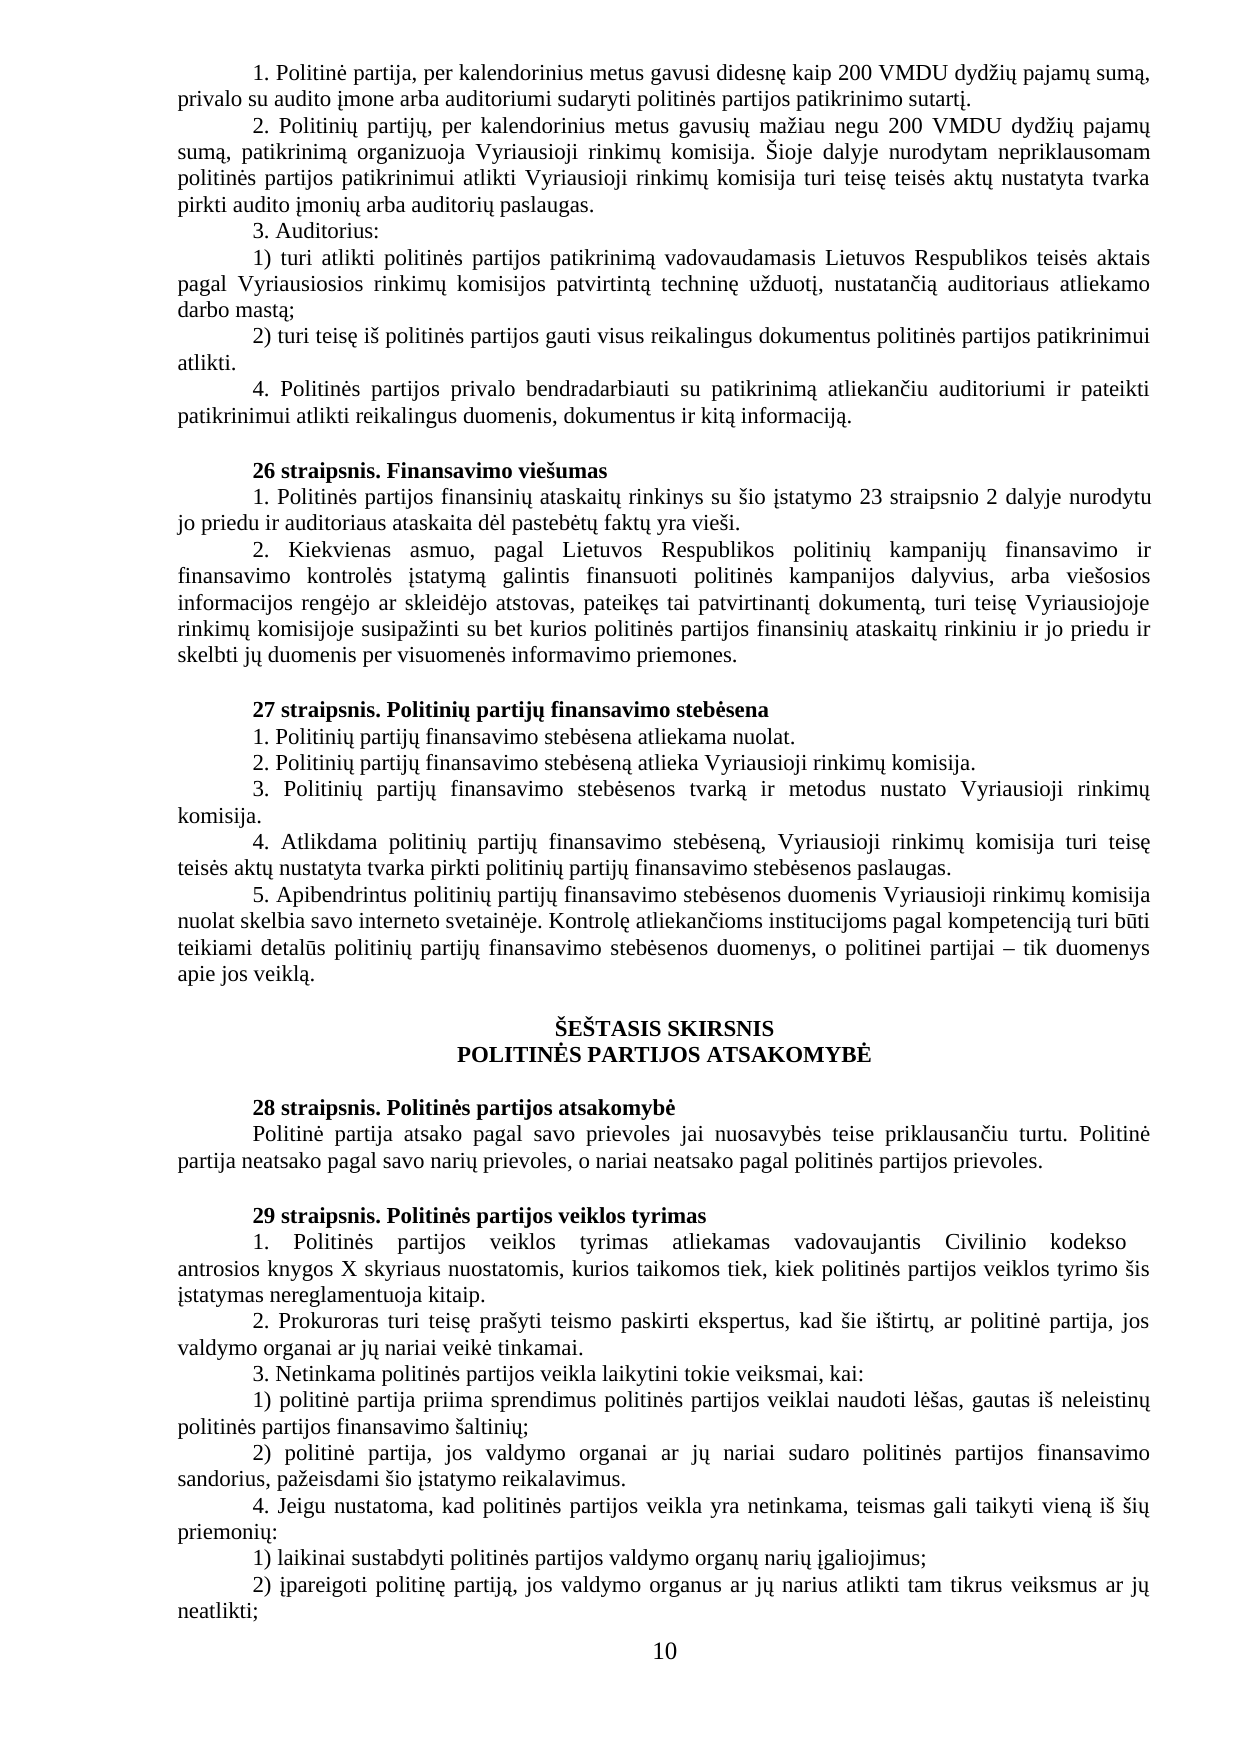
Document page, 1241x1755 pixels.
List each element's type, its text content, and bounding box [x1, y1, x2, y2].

text 4. Jeigu nustatoma, kad politinės partijos veikla yra netinkama, teismas gali taikyti vieną iš šių priemonių: [177, 1492, 1152, 1544]
text 2) politinė partija, jos valdymo organai ar jų nariai sudaro politinės partijos finansavimo sandorius, pažeisdami šio įstatymo reikalavimus. [177, 1439, 1152, 1492]
text 28 straipsnis. Politinės partijos atsakomybė [177, 1094, 1152, 1120]
text 2. Politinių partijų finansavimo stebėseną atlieka Vyriausioji rinkimų komisija. [177, 749, 1152, 775]
text 26 straipsnis. Finansavimo viešumas [177, 457, 1152, 483]
text 5. Apibendrintus politinių partijų finansavimo stebėsenos duomenis Vyriausioji rinkimų komisija nuolat skelbia savo interneto svetainėje. Kontrolę atliekančioms institucijoms pagal kompetenciją turi būti teikiami detalūs politinių partijų finansavimo stebėsenos duomenys, o politinei partijai – tik duomenys apie jos veiklą. [177, 881, 1152, 986]
text 4. Politinės partijos privalo bendradarbiauti su patikrinimą atliekančiu auditoriumi ir pateikti patikrinimui atlikti reikalingus duomenis, dokumentus ir kitą informaciją. [177, 375, 1152, 428]
text 2) turi teisę iš politinės partijos gauti visus reikalingus dokumentus politinės partijos patikrinimui atlikti. [177, 323, 1152, 375]
text 3. Auditorius: [177, 217, 1152, 243]
text 1) politinė partija priima sprendimus politinės partijos veiklai naudoti lėšas, gautas iš neleistinų politinės partijos finansavimo šaltinių; [177, 1386, 1152, 1439]
text 1. Politinė partija, per kalendorinius metus gavusi didesnę kaip 200 VMDU dydžių pajamų sumą, privalo su audito įmone arba auditoriumi sudaryti politinės partijos patikrinimo sutartį. [177, 59, 1152, 112]
text 1. Politinių partijų finansavimo stebėsena atliekama nuolat. [177, 723, 1152, 749]
text 29 straipsnis. Politinės partijos veiklos tyrimas [177, 1202, 1152, 1228]
text 27 straipsnis. Politinių partijų finansavimo stebėsena [177, 696, 1152, 723]
text 3. Netinkama politinės partijos veikla laikytini tokie veiksmai, kai: [177, 1360, 1152, 1386]
text 3. Politinių partijų finansavimo stebėsenos tvarką ir metodus nustato Vyriausioji rinkimų komisija. [177, 775, 1152, 828]
text 2. Kiekvienas asmuo, pagal Lietuvos Respublikos politinių kampanijų finansavimo ir finansavimo kontrolės įstatymą galintis finansuoti politinės kampanijos dalyvius, arba viešosios informacijos rengėjo ar skleidėjo atstovas, pateikęs tai patvirtinantį dokumentą, turi teisę Vyriausiojoje rinkimų komisijoje susipažinti su bet kurios politinės partijos finansinių ataskaitų rinkiniu ir jo priedu ir skelbti jų duomenis per visuomenės informavimo priemones. [177, 536, 1152, 668]
text 1) laikinai sustabdyti politinės partijos valdymo organų narių įgaliojimus; [177, 1544, 1152, 1571]
text 2. Prokuroras turi teisę prašyti teismo paskirti ekspertus, kad šie ištirtų, ar politinė partija, jos valdymo organai ar jų nariai veikė tinkamai. [177, 1307, 1152, 1360]
text 4. Atlikdama politinių partijų finansavimo stebėseną, Vyriausioji rinkimų komisija turi teisę teisės aktų nustatyta tvarka pirkti politinių partijų finansavimo stebėsenos paslaugas. [177, 828, 1152, 881]
text 2. Politinių partijų, per kalendorinius metus gavusių mažiau negu 200 VMDU dydžių pajamų sumą, patikrinimą organizuoja Vyriausioji rinkimų komisija. Šioje dalyje nurodytam nepriklausomam politinės partijos patikrinimui atlikti Vyriausioji rinkimų komisija turi teisę teisės aktų nustatyta tvarka pirkti audito įmonių arba auditorių paslaugas. [177, 112, 1152, 217]
text 1. Politinės partijos finansinių ataskaitų rinkinys su šio įstatymo 23 straipsnio 2 dalyje nurodytu jo priedu ir auditoriaus ataskaita dėl pastebėtų faktų yra vieši. [177, 483, 1152, 536]
text 2) įpareigoti politinę partiją, jos valdymo organus ar jų narius atlikti tam tikrus veiksmus ar jų neatlikti; [177, 1571, 1152, 1623]
text 1) turi atlikti politinės partijos patikrinimą vadovaudamasis Lietuvos Respublikos teisės aktais pagal Vyriausiosios rinkimų komisijos patvirtintą techninę užduotį, nustatančią auditoriaus atliekamo darbo mastą; [177, 243, 1152, 323]
text Politinė partija atsako pagal savo prievoles jai nuosavybės teise priklausančiu turtu. Politinė partija neatsako pagal savo narių prievoles, o nariai neatsako pagal politinės partijos prievoles. [177, 1120, 1152, 1173]
text POLITINĖS PARTIJOS ATSAKOMYBĖ [177, 1041, 1152, 1068]
text 1. Politinės partijos veiklos tyrimas atliekamas vadovaujantis Civilinio kodekso antrosios knygos X skyriaus nuostatomis, kurios taikomos tiek, kiek politinės partijos veiklos tyrimo šis įstatymas nereglamentuoja kitaip. [177, 1228, 1152, 1307]
text ŠEŠTASIS SKIRSNIS [177, 1015, 1152, 1041]
